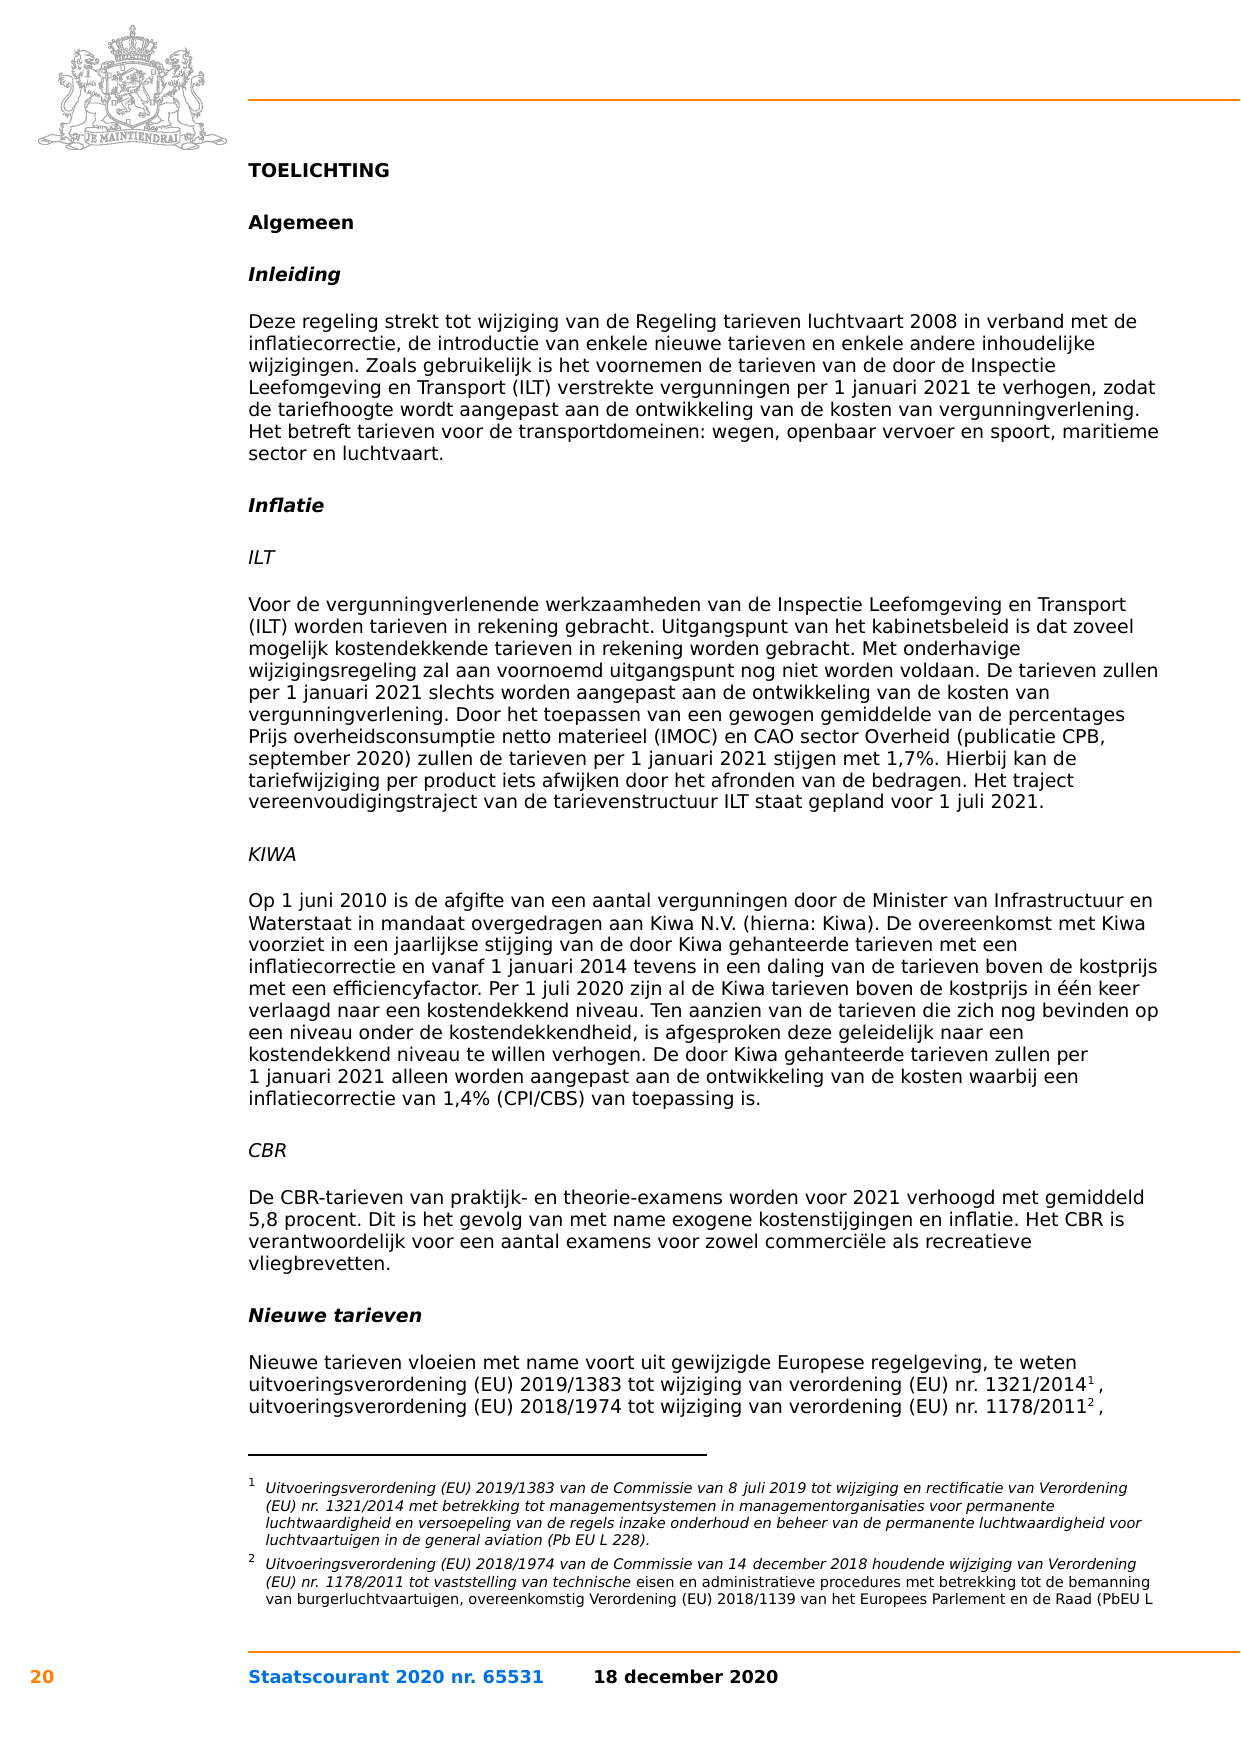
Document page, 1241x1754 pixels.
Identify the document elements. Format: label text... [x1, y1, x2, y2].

text De CBR-tarieven van praktijk- en theorie-examens worden voor 2021 verhoogd met gemiddeld 5,8 procent. Dit is het gevolg van met name exogene kostenstijgingen en inflatie. Het CBR is verantwoordelijk voor een aantal examens voor zowel commerciële als recreatieve vliegbrevetten. [248, 1187, 1163, 1275]
subtitle Algemeen [248, 212, 1163, 234]
text Op 1 juni 2010 is de afgifte van een aantal vergunningen door de Minister van Infrastructuur en Waterstaat in mandaat overgedragen aan Kiwa N.V. (hierna: Kiwa). De overeenkomst met Kiwa voorziet in een jaarlijkse stijging van de door Kiwa gehanteerde tarieven met een inflatiecorrectie en vanaf 1 januari 2014 tevens in een daling van de tarieven boven de kostprijs met een efficiencyfactor. Per 1 juli 2020 zijn al de Kiwa tarieven boven de kostprijs in één keer verlaagd naar een kostendekkend niveau. Ten aanzien van de tarieven die zich nog bevinden op een niveau onder de kostendekkendheid, is afgesproken deze geleidelijk naar een kostendekkend niveau te willen verhogen. De door Kiwa gehanteerde tarieven zullen per 1 januari 2021 alleen worden aangepast aan de ontwikkeling van de kosten waarbij een inflatiecorrectie van 1,4% (CPI/CBS) van toepassing is. [248, 890, 1163, 1110]
text Voor de vergunningverlenende werkzaamheden van de Inspectie Leefomgeving en Transport (ILT) worden tarieven in rekening gebracht. Uitgangspunt van het kabinetsbeleid is dat zoveel mogelijk kostendekkende tarieven in rekening worden gebracht. Met onderhavige wijzigingsregeling zal aan voornoemd uitgangspunt nog niet worden voldaan. De tarieven zullen per 1 januari 2021 slechts worden aangepast aan de ontwikkeling van de kosten van vergunningverlening. Door het toepassen van een gewogen gemiddelde van de percentages Prijs overheidsconsumptie netto materieel (IMOC) en CAO sector Overheid (publicatie CPB, september 2020) zullen de tarieven per 1 januari 2021 stijgen met 1,7%. Hierbij kan de tariefwijziging per product iets afwijken door het afronden van de bedragen. Het traject vereenvoudigingstraject van de tarievenstructuur ILT staat gepland voor 1 juli 2021. [248, 594, 1163, 813]
text Uitvoeringsverordening (EU) 2019/1383 van de Commissie van 8 juli 2019 tot wijziging en rectificatie van Verordening (EU) nr. 1321/2014 met betrekking tot managementsystemen in managementorganisaties voor permanente luchtwaardigheid en versoepeling van de regels inzake onderhoud en beheer van de permanente luchtwaardigheid voor luchtvaartuigen in de general aviation (Pb EU L 228). [248, 1476, 1163, 1549]
subtitle ILT [248, 547, 1163, 569]
subtitle TOELICHTING [248, 160, 1163, 182]
subtitle KIWA [248, 843, 1163, 865]
subtitle Nieuwe tarieven [248, 1305, 1163, 1327]
subtitle CBR [248, 1140, 1163, 1162]
picture [38, 25, 227, 150]
text Uitvoeringsverordening (EU) 2018/1974 van de Commissie van 14 december 2018 houdende wijziging van Verordening (EU) nr. 1178/2011 tot vaststelling van technische eisen en administratieve procedures met betrekking tot de bemanning van burgerluchtvaartuigen, overeenkomstig Verordening (EU) 2018/1139 van het Europees Parlement en de Raad (PbEU L [248, 1552, 1163, 1608]
text Deze regeling strekt tot wijziging van de Regeling tarieven luchtvaart 2008 in verband met de inflatiecorrectie, de introductie van enkele nieuwe tarieven en enkele andere inhoudelijke wijzigingen. Zoals gebruikelijk is het voornemen de tarieven van de door de Inspectie Leefomgeving en Transport (ILT) verstrekte vergunningen per 1 januari 2021 te verhogen, zodat de tariefhoogte wordt aangepast aan de ontwikkeling van de kosten van vergunningverlening. Het betreft tarieven voor de transportdomeinen: wegen, openbaar vervoer en spoort, maritieme sector en luchtvaart. [248, 311, 1163, 465]
subtitle Inflatie [248, 495, 1163, 517]
text Nieuwe tarieven vloeien met name voort uit gewijzigde Europese regelgeving, te weten uitvoeringsverordening (EU) 2019/1383 tot wijziging van verordening (EU) nr. 1321/2014, uitvoeringsverordening (EU) 2018/1974 tot wijziging van verordening (EU) nr. 1178/2011, uitvoeringsverordening (EU) 2020/357 tot wijziging van verordening (EU) 2018/395, uitvoeringsverordening (EU) 2020/358 tot wijziging van uitvoeringsverordening (EU) 2018/1976, verordening (EU) nr. 965/2012 en uitvoeringsverordening (EU) 2019/947 [248, 1352, 1163, 1418]
subtitle Inleiding [248, 264, 1163, 286]
